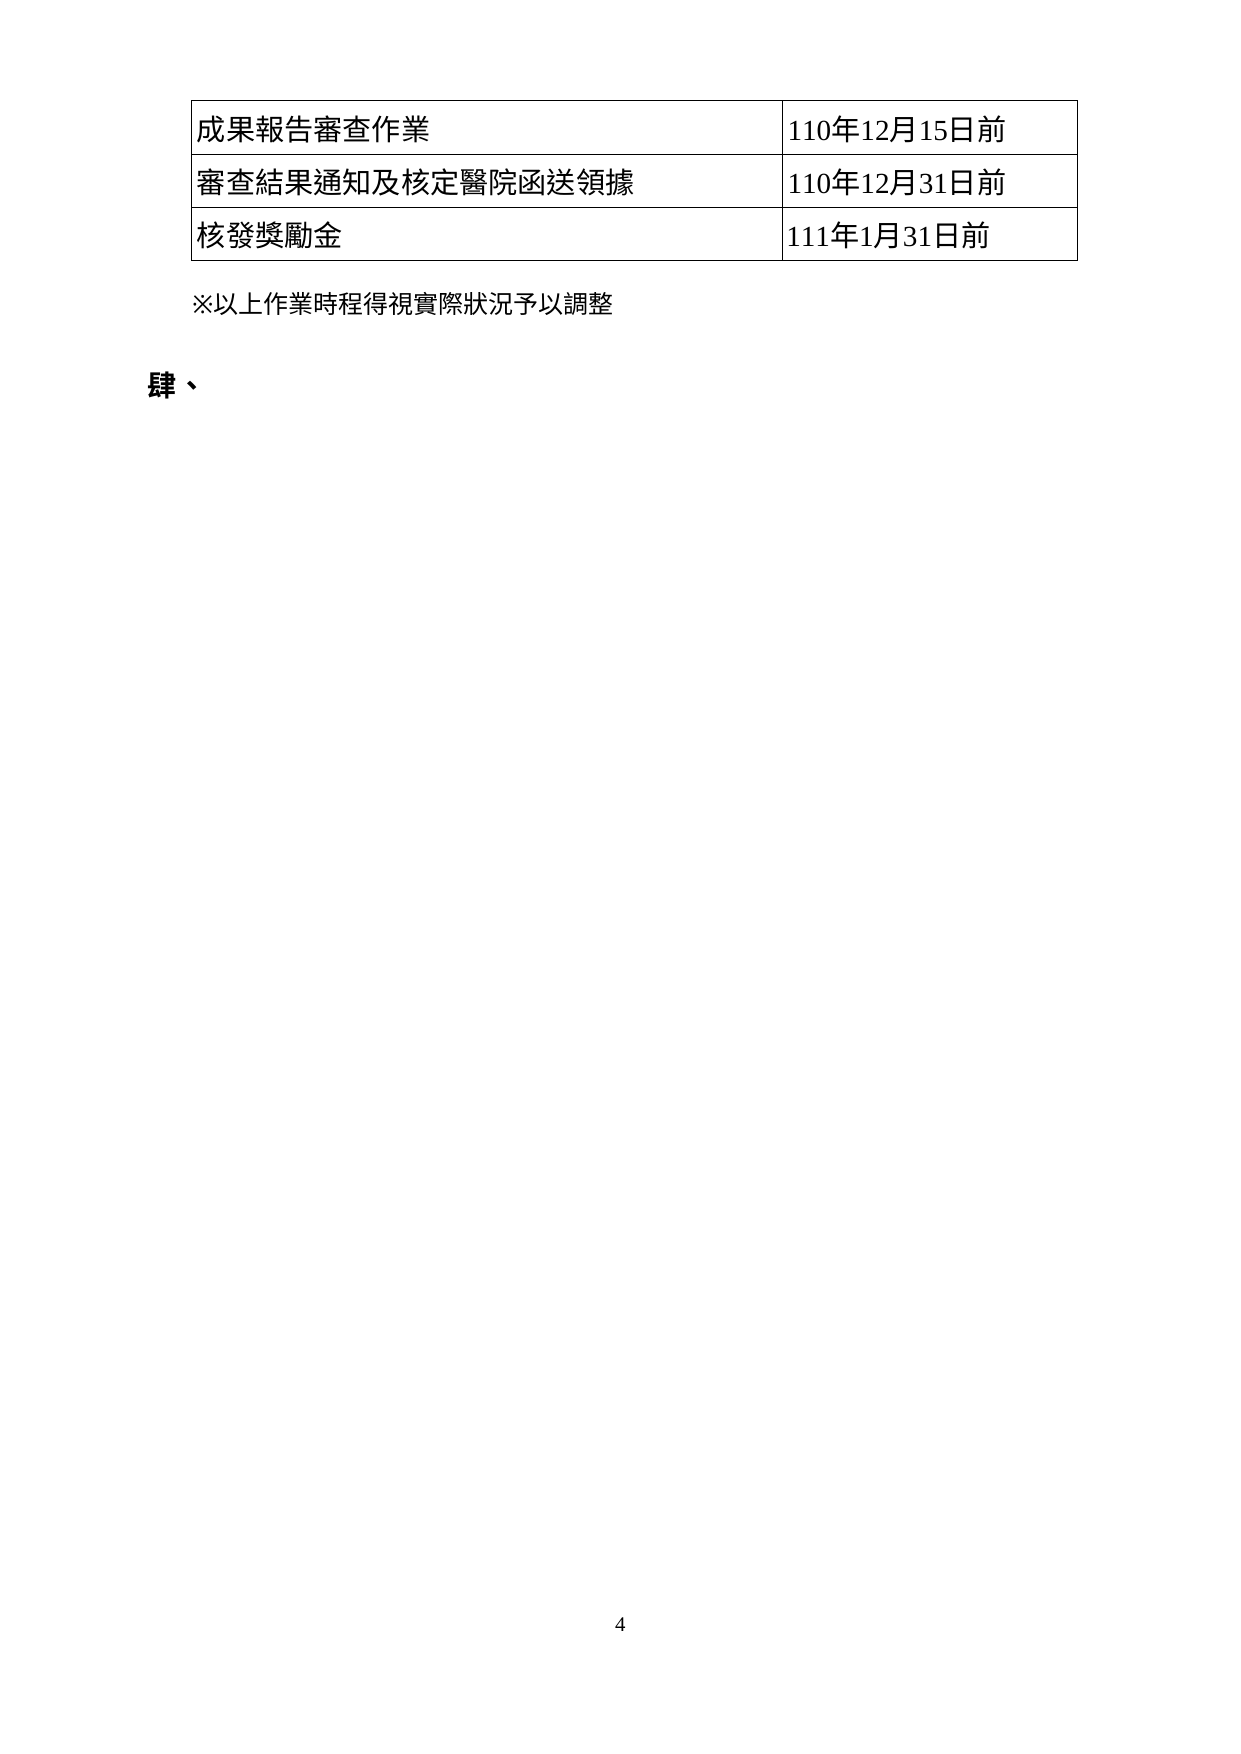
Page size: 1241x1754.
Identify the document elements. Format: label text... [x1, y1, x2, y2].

text ※以上作業時程得視實際狀況予以調整 [192, 261, 1092, 323]
table_cell 110年12月31日前 [783, 155, 1077, 207]
table_cell 核發獎勵金 [192, 208, 782, 260]
table_cell 成果報告審查作業 [192, 101, 782, 153]
table_cell 審查結果通知及核定醫院函送領據 [192, 155, 782, 207]
table_cell 110年12月15日前 [783, 101, 1077, 153]
table_cell 111年1月31日前 [783, 208, 1077, 260]
